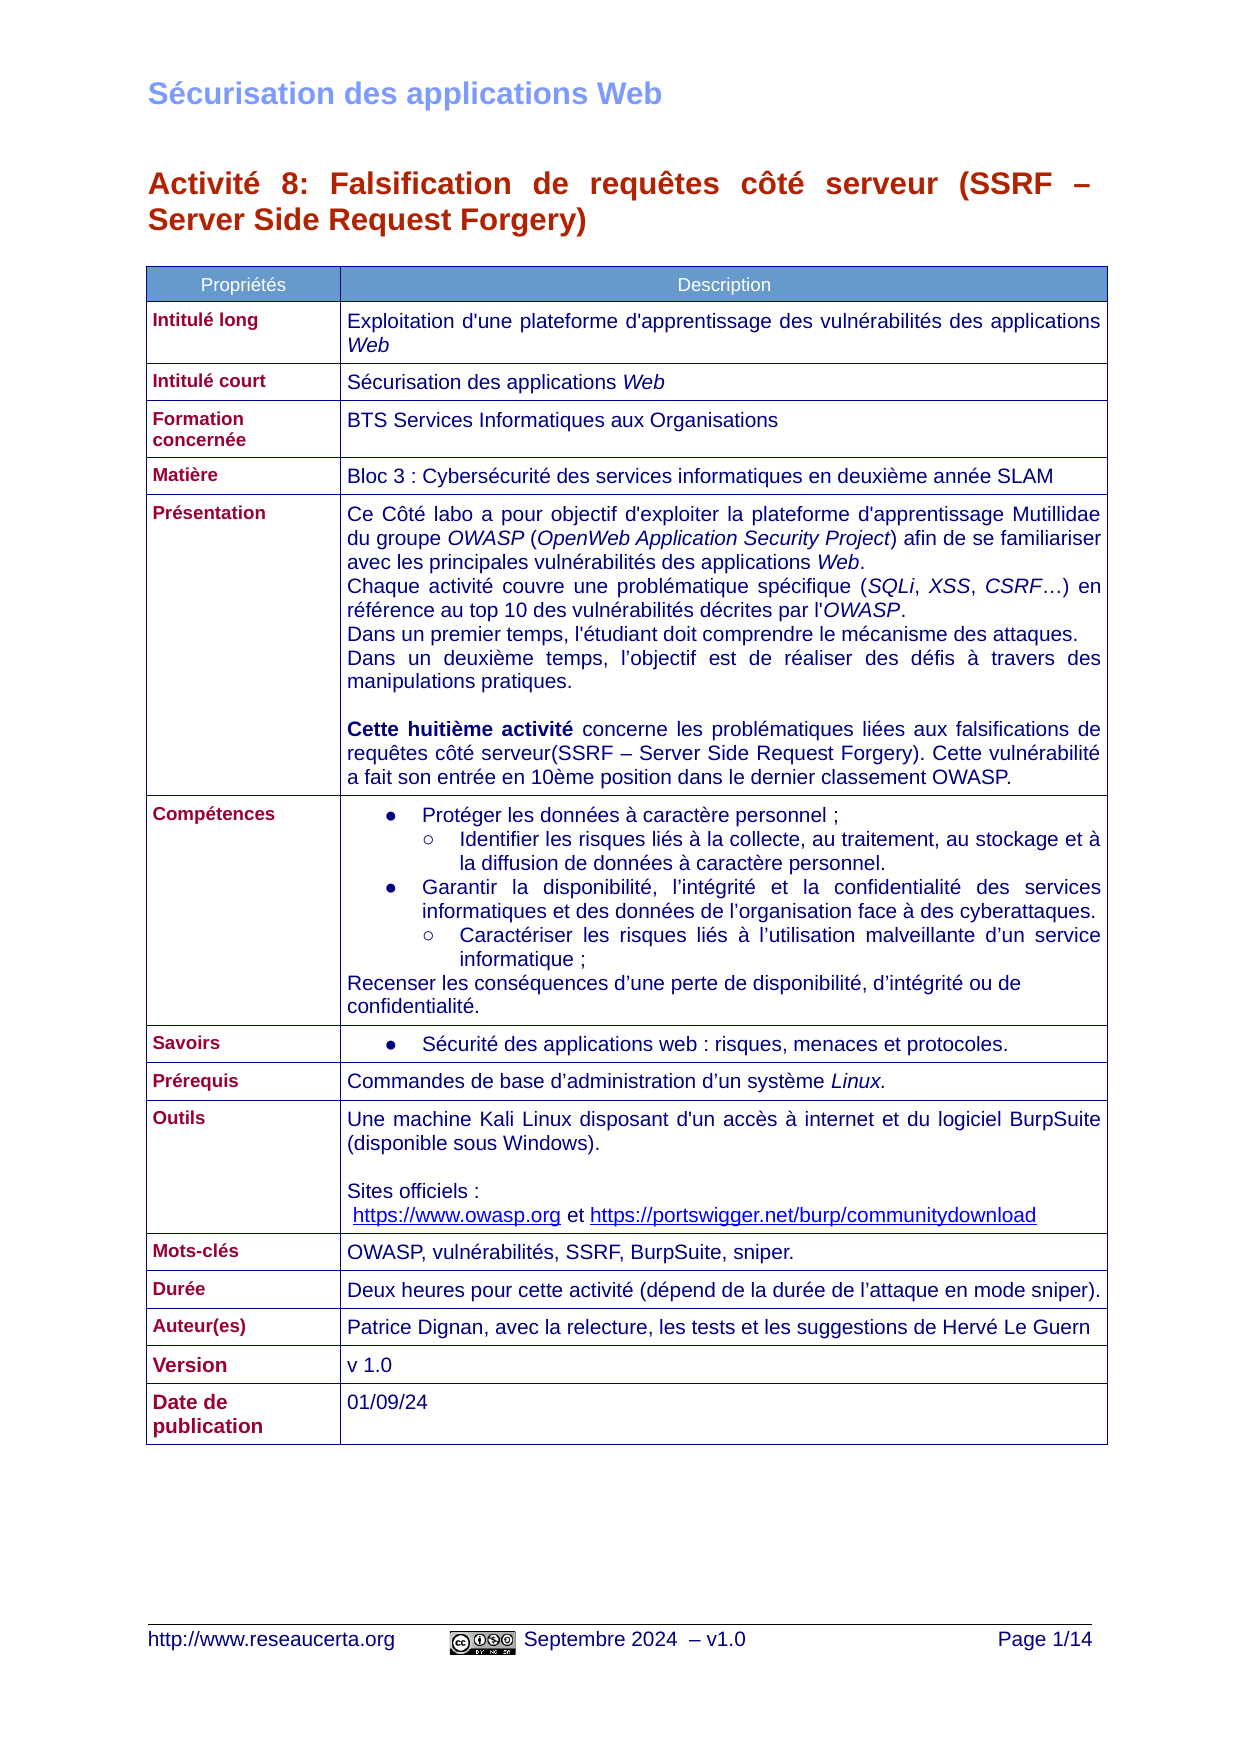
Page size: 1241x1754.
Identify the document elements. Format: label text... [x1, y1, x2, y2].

table_cell BTS Services Informatiques aux Organisations [341, 401, 1107, 457]
subtitle Activité 8: Falsification de requêtes côté serveur (SSRF – Server Side Request Forgery) [148, 165, 1092, 237]
table_cell Version [147, 1346, 340, 1383]
table_cell Savoirs [147, 1026, 340, 1062]
table_cell Ce Côté labo a pour objectif d'exploiter la plateforme d'apprentissage Mutillidae du groupe OWASP (OpenWeb Application Security Project) afin de se familiariser avec les principales vulnérabilités des applications Web. Chaque activité couvre une problématique spécifique (SQLi, XSS, CSRF…) en référence au top 10 des vulnérabilités décrites par l'OWASP. Dans un premier temps, l'étudiant doit comprendre le mécanisme des attaques. Dans un deuxième temps, l’objectif est de réaliser des défis à travers des manipulations pratiques. Cette huitième activité concerne les problématiques liées aux falsifications de requêtes côté serveur(SSRF – Server Side Request Forgery). Cette vulnérabilité a fait son entrée en 10ème position dans le dernier classement OWASP. [341, 495, 1107, 795]
table_cell OWASP, vulnérabilités, SSRF, BurpSuite, sniper. [341, 1234, 1107, 1270]
table_cell Présentation [147, 495, 340, 795]
table_cell Bloc 3 : Cybersécurité des services informatiques en deuxième année SLAM [341, 458, 1107, 494]
table_cell Intitulé long [147, 302, 340, 363]
table_cell Deux heures pour cette activité (dépend de la durée de l’attaque en mode sniper). [341, 1271, 1107, 1308]
table_cell Auteur(es) [147, 1309, 340, 1345]
table_cell Date de publication [147, 1384, 340, 1444]
table_cell 01/09/24 [341, 1384, 1107, 1444]
table_cell v 1.0 [341, 1346, 1107, 1383]
text Sécurisation des applications Web [148, 75, 1092, 111]
table_cell Durée [147, 1271, 340, 1308]
table_cell Intitulé court [147, 364, 340, 400]
table_header Description [341, 267, 1107, 301]
table_header Propriétés [147, 267, 340, 301]
table_cell Compétences [147, 796, 340, 1024]
table_cell Prérequis [147, 1063, 340, 1099]
table_cell Protéger les données à caractère personnel ; Identifier les risques liés à la collecte, au traitement, au stockage et à la diffusion de données à caractère personnel. Garantir la disponibilité, l’intégrité et la confidentialité des services informatiques et des données de l’organisation face à des cyberattaques. Caractériser les risques liés à l’utilisation malveillante d’un service informatique ; Recenser les conséquences d’une perte de disponibilité, d’intégrité ou de confidentialité. [341, 796, 1107, 1024]
table_cell Sécurisation des applications Web [341, 364, 1107, 400]
table_cell Une machine Kali Linux disposant d'un accès à internet et du logiciel BurpSuite (disponible sous Windows). Sites officiels : https://www.owasp.org et https://portswigger.net/burp/communitydownload [341, 1101, 1107, 1233]
table_cell Outils [147, 1101, 340, 1233]
table_cell Mots-clés [147, 1234, 340, 1270]
table_cell Formation concernée [147, 401, 340, 457]
table_cell Matière [147, 458, 340, 494]
table_cell Patrice Dignan, avec la relecture, les tests et les suggestions de Hervé Le Guern [341, 1309, 1107, 1345]
table_cell Exploitation d'une plateforme d'apprentissage des vulnérabilités des applications Web [341, 302, 1107, 363]
table_cell Sécurité des applications web : risques, menaces et protocoles. [341, 1026, 1107, 1062]
table_cell Commandes de base d’administration d’un système Linux. [341, 1063, 1107, 1099]
